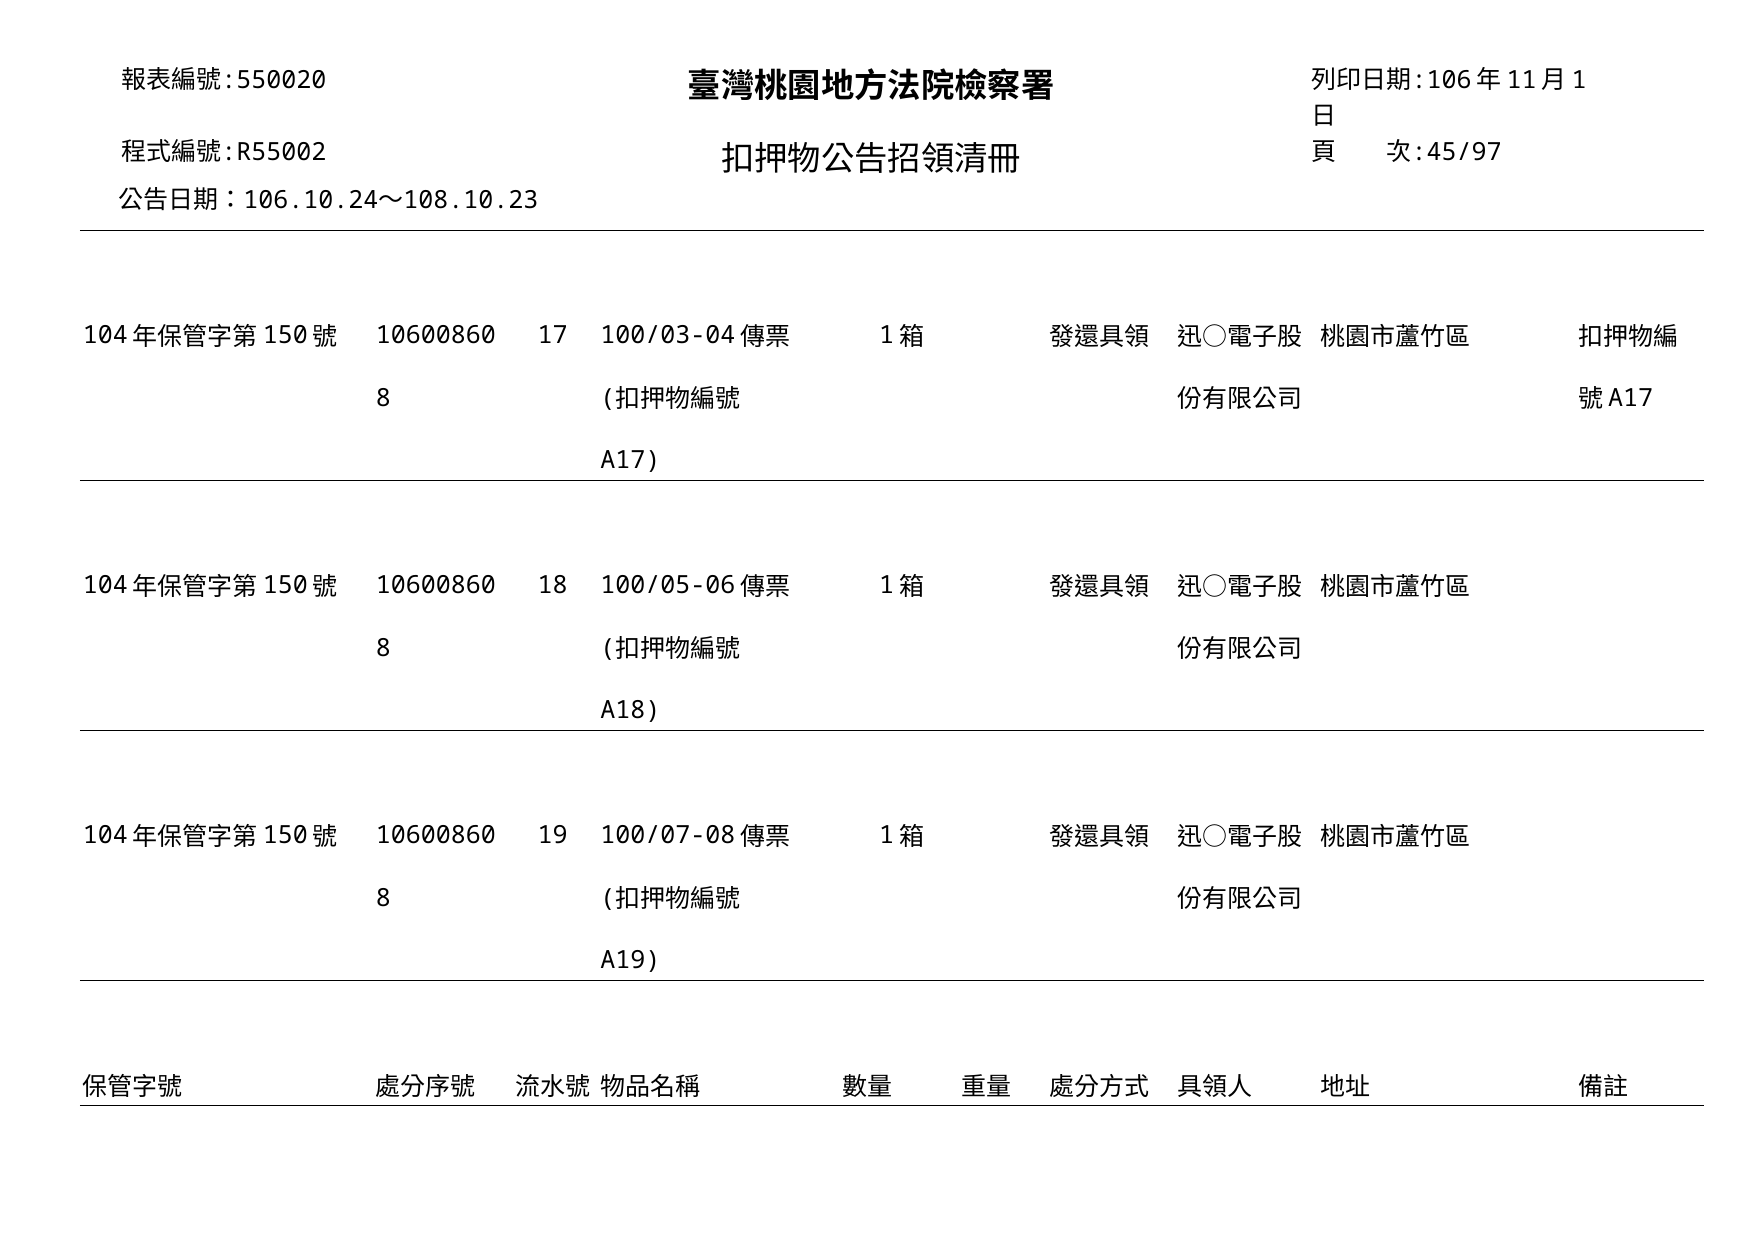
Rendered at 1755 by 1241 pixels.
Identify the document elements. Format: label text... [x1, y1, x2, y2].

table_cell 19 [507, 731, 597, 980]
table_cell [1575, 731, 1704, 980]
table_cell 發還具領 [1046, 731, 1175, 980]
table_header 具領人 [1175, 1043, 1317, 1105]
table_cell 100/03-04傳票(扣押物編號A17) [597, 231, 807, 480]
table_cell 桃園市蘆竹區 [1317, 731, 1575, 980]
table_cell [927, 481, 1046, 730]
table_cell 1箱 [808, 731, 927, 980]
table_cell [1575, 481, 1704, 730]
table_header 重量 [927, 1043, 1046, 1105]
table_header 備註 [1575, 1043, 1704, 1105]
table_cell 104年保管字第150號 [80, 731, 373, 980]
table_cell 發還具領 [1046, 481, 1175, 730]
table_cell 1箱 [808, 231, 927, 480]
table_cell 104年保管字第150號 [80, 231, 373, 480]
table_cell 104年保管字第150號 [80, 481, 373, 730]
table_cell 106008608 [373, 231, 507, 480]
table_cell 106008608 [373, 481, 507, 730]
table_cell [927, 231, 1046, 480]
table_cell 106008608 [373, 731, 507, 980]
table_cell 桃園市蘆竹區 [1317, 481, 1575, 730]
table_cell 迅○電子股份有限公司 [1175, 481, 1317, 730]
table_cell 扣押物編號A17 [1575, 231, 1704, 480]
table_cell 18 [507, 481, 597, 730]
table_header 處分序號 [373, 1043, 507, 1105]
table_header 保管字號 [80, 1043, 373, 1105]
table_cell 迅○電子股份有限公司 [1175, 731, 1317, 980]
table_header 處分方式 [1046, 1043, 1175, 1105]
table_cell 發還具領 [1046, 231, 1175, 480]
table_cell [927, 731, 1046, 980]
table_cell 100/07-08傳票(扣押物編號A19) [597, 731, 807, 980]
table_header 流水號 [507, 1043, 597, 1105]
table_header 物品名稱 [597, 1043, 807, 1105]
table_cell 17 [507, 231, 597, 480]
table_cell 迅○電子股份有限公司 [1175, 231, 1317, 480]
table_header 地址 [1317, 1043, 1575, 1105]
table_cell 1箱 [808, 481, 927, 730]
table_cell 100/05-06傳票(扣押物編號A18) [597, 481, 807, 730]
table_header 數量 [808, 1043, 927, 1105]
table_cell 桃園市蘆竹區 [1317, 231, 1575, 480]
